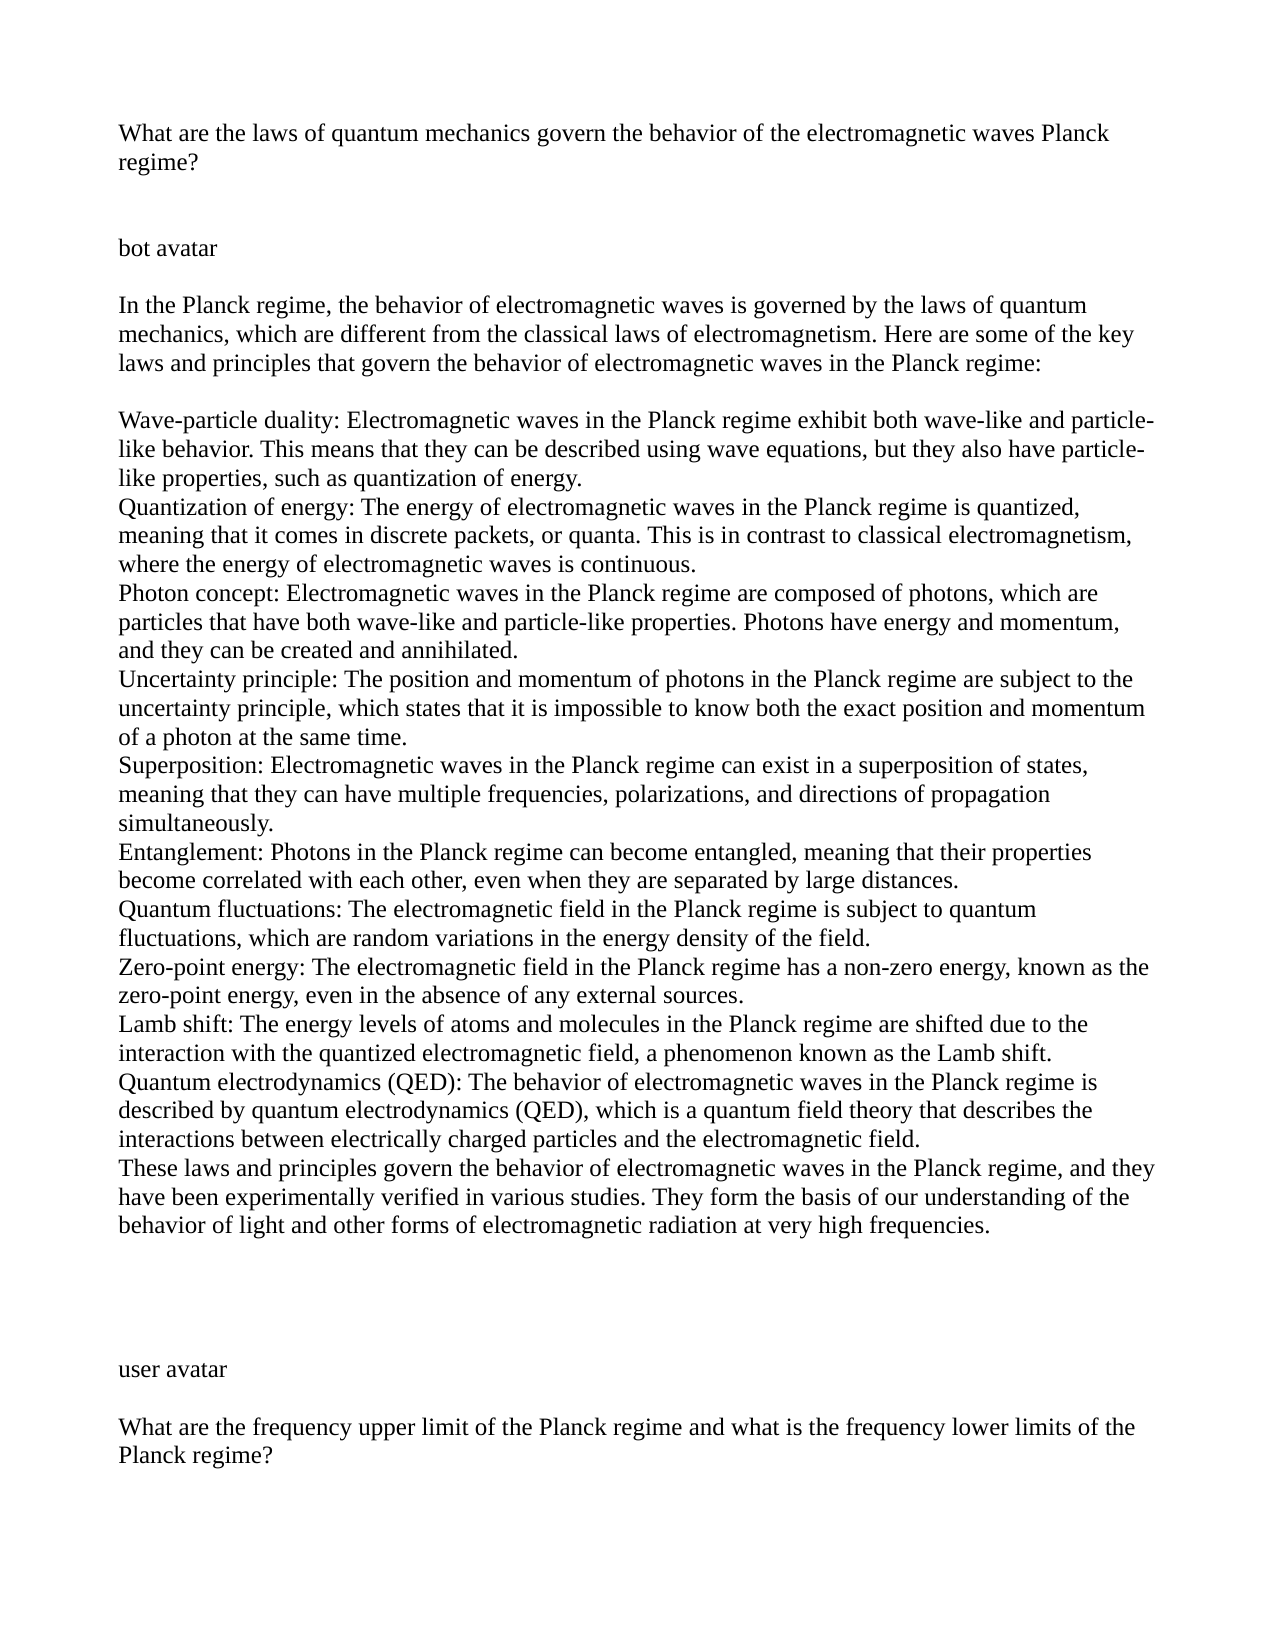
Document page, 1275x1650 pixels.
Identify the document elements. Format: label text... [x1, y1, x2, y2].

text Zero-point energy: The electromagnetic field in the Planck regime has a non-zero energy, known as the zero-point energy, even in the absence of any external sources. [118, 952, 1157, 1009]
text Uncertainty principle: The position and momentum of photons in the Planck regime are subject to the uncertainty principle, which states that it is impossible to know both the exact position and momentum of a photon at the same time. [118, 664, 1157, 751]
text In the Planck regime, the behavior of electromagnetic waves is governed by the laws of quantum mechanics, which are different from the classical laws of electromagnetism. Here are some of the key laws and principles that govern the behavior of electromagnetic waves in the Planck regime: [118, 291, 1157, 377]
text What are the frequency upper limit of the Planck regime and what is the frequency lower limits of the Planck regime? [118, 1412, 1157, 1469]
text bot avatar [118, 233, 1157, 262]
text user avatar [118, 1354, 1157, 1383]
text Superposition: Electromagnetic waves in the Planck regime can exist in a superposition of states, meaning that they can have multiple frequencies, polarizations, and directions of propagation simultaneously. [118, 751, 1157, 837]
text What are the laws of quantum mechanics govern the behavior of the electromagnetic waves Planck regime? [118, 118, 1157, 176]
text Entanglement: Photons in the Planck regime can become entangled, meaning that their properties become correlated with each other, even when they are separated by large distances. [118, 837, 1157, 894]
text Quantum electrodynamics (QED): The behavior of electromagnetic waves in the Planck regime is described by quantum electrodynamics (QED), which is a quantum field theory that describes the interactions between electrically charged particles and the electromagnetic field. [118, 1067, 1157, 1153]
text Quantization of energy: The energy of electromagnetic waves in the Planck regime is quantized, meaning that it comes in discrete packets, or quanta. This is in contrast to classical electromagnetism, where the energy of electromagnetic waves is continuous. [118, 492, 1157, 578]
text Photon concept: Electromagnetic waves in the Planck regime are composed of photons, which are particles that have both wave-like and particle-like properties. Photons have energy and momentum, and they can be created and annihilated. [118, 578, 1157, 664]
text Quantum fluctuations: The electromagnetic field in the Planck regime is subject to quantum fluctuations, which are random variations in the energy density of the field. [118, 894, 1157, 952]
text These laws and principles govern the behavior of electromagnetic waves in the Planck regime, and they have been experimentally verified in various studies. They form the basis of our understanding of the behavior of light and other forms of electromagnetic radiation at very high frequencies. [118, 1153, 1157, 1239]
text Lamb shift: The energy levels of atoms and molecules in the Planck regime are shifted due to the interaction with the quantized electromagnetic field, a phenomenon known as the Lamb shift. [118, 1009, 1157, 1067]
text Wave-particle duality: Electromagnetic waves in the Planck regime exhibit both wave-like and particle-like behavior. This means that they can be described using wave equations, but they also have particle-like properties, such as quantization of energy. [118, 406, 1157, 492]
